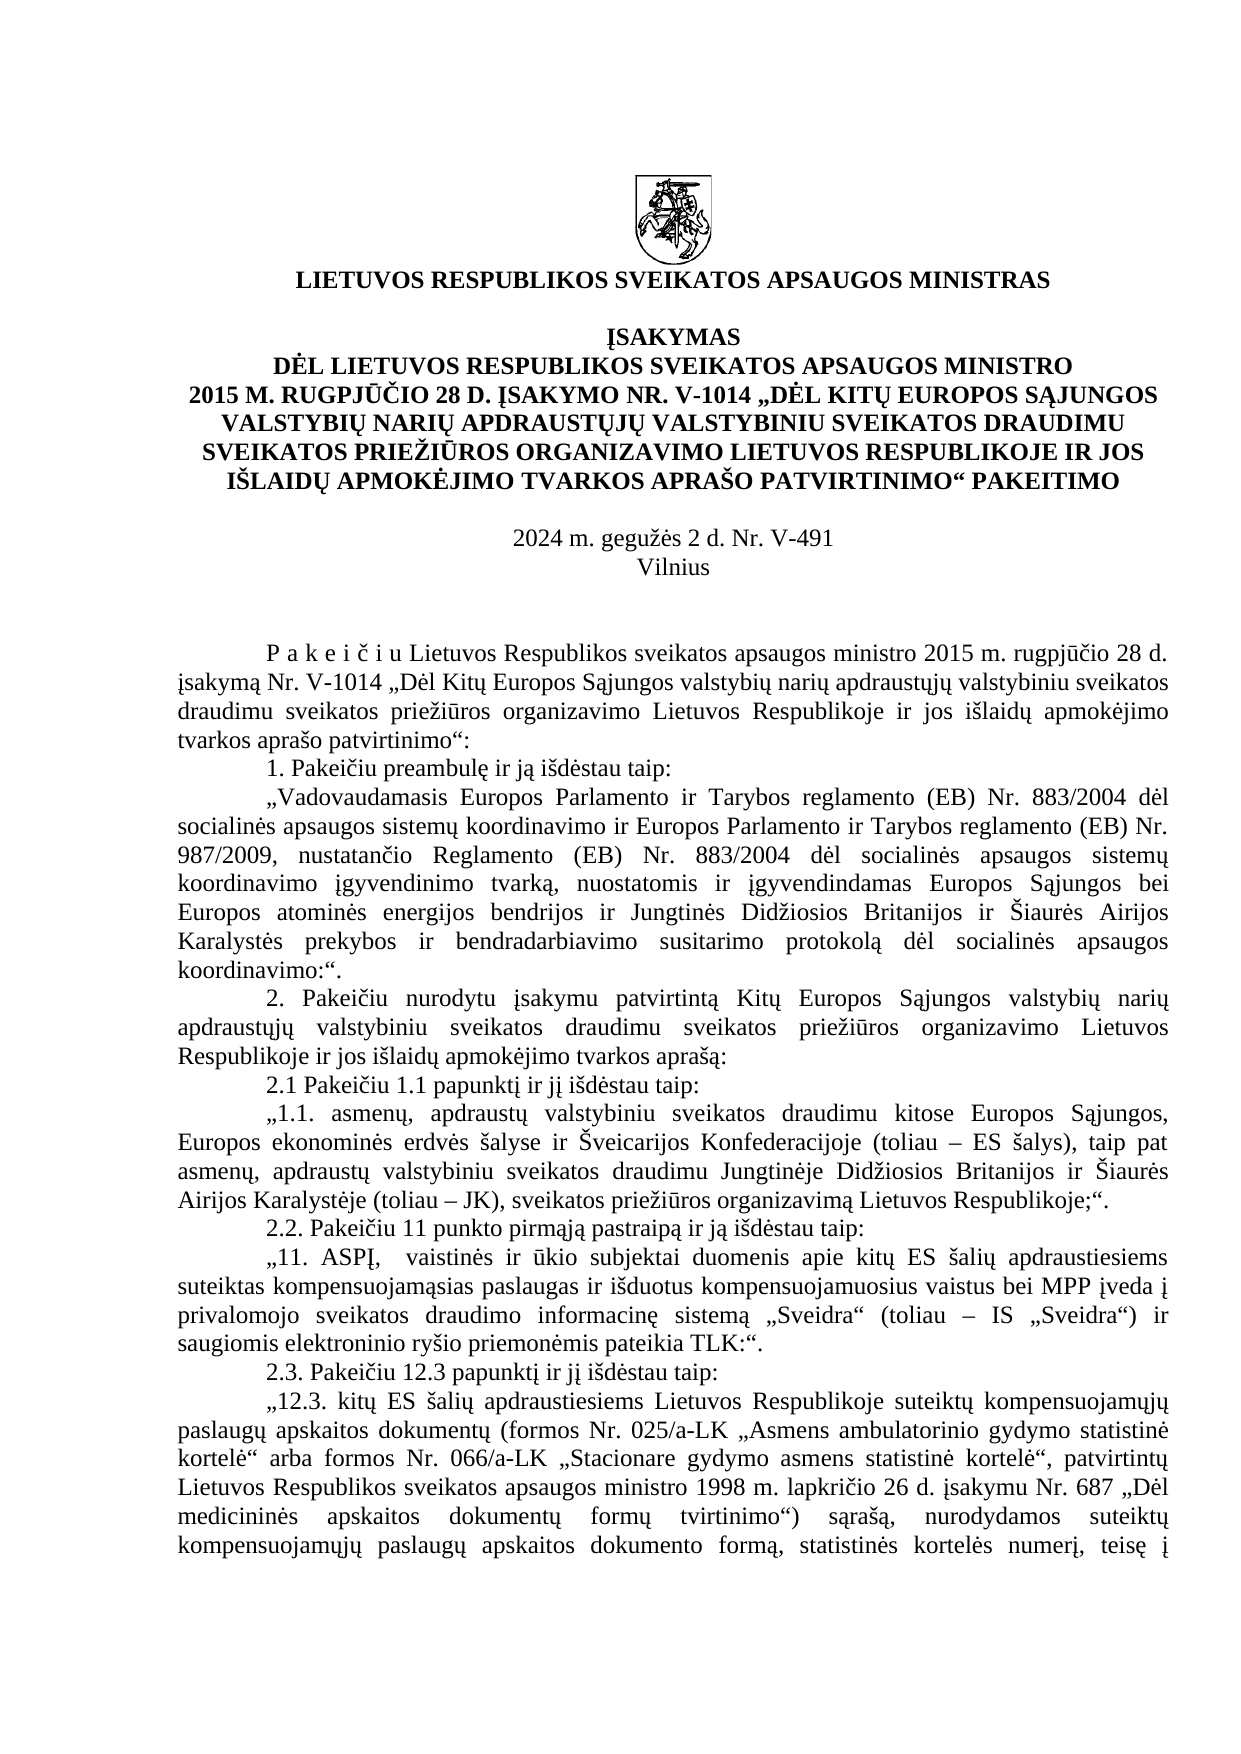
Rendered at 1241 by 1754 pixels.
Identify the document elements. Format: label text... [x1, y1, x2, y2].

text „11. ASPĮ, vaistinės ir ūkio subjektai duomenis apie kitų ES šalių apdraustiesiems suteiktas kompensuojamąsias paslaugas ir išduotus kompensuojamuosius vaistus bei MPP įveda į privalomojo sveikatos draudimo informacinę sistemą „Sveidra“ (toliau – IS „Sveidra“) ir saugiomis elektroninio ryšio priemonėmis pateikia TLK:“. [177, 1242, 1169, 1357]
text P a k e i č i u Lietuvos Respublikos sveikatos apsaugos ministro 2015 m. rugpjūčio 28 d. įsakymą Nr. V-1014 „Dėl Kitų Europos Sąjungos valstybių narių apdraustųjų valstybiniu sveikatos draudimu sveikatos priežiūros organizavimo Lietuvos Respublikoje ir jos išlaidų apmokėjimo tvarkos aprašo patvirtinimo“: [177, 638, 1169, 753]
text Vilnius [177, 552, 1169, 581]
text 2.3. Pakeičiu 12.3 papunktį ir jį išdėstau taip: [177, 1357, 1169, 1386]
text 2.1 Pakeičiu 1.1 papunktį ir jį išdėstau taip: [177, 1070, 1169, 1098]
text 2024 m. gegužės 2 d. Nr. V-491 [177, 523, 1169, 552]
text DĖL LIETUVOS RESPUBLIKOS SVEIKATOS APSAUGOS MINISTRO [177, 351, 1169, 380]
text LIETUVOS RESPUBLIKOS SVEIKATOS APSAUGOS MINISTRAS [177, 265, 1169, 293]
text „Vadovaudamasis Europos Parlamento ir Tarybos reglamento (EB) Nr. 883/2004 dėl socialinės apsaugos sistemų koordinavimo ir Europos Parlamento ir Tarybos reglamento (EB) Nr. 987/2009, nustatančio Reglamento (EB) Nr. 883/2004 dėl socialinės apsaugos sistemų koordinavimo įgyvendinimo tvarką, nuostatomis ir įgyvendindamas Europos Sąjungos bei Europos atominės energijos bendrijos ir Jungtinės Didžiosios Britanijos ir Šiaurės Airijos Karalystės prekybos ir bendradarbiavimo susitarimo protokolą dėl socialinės apsaugos koordinavimo:“. [177, 782, 1169, 983]
text 2. Pakeičiu nurodytu įsakymu patvirtintą Kitų Europos Sąjungos valstybių narių apdraustųjų valstybiniu sveikatos draudimu sveikatos priežiūros organizavimo Lietuvos Respublikoje ir jos išlaidų apmokėjimo tvarkos aprašą: [177, 983, 1169, 1070]
text ĮSAKYMAS [177, 322, 1169, 351]
text „12.3. kitų ES šalių apdraustiesiems Lietuvos Respublikoje suteiktų kompensuojamųjų paslaugų apskaitos dokumentų (formos Nr. 025/a-LK „Asmens ambulatorinio gydymo statistinė kortelė“ arba formos Nr. 066/a-LK „Stacionare gydymo asmens statistinė kortelė“, patvirtintų Lietuvos Respublikos sveikatos apsaugos ministro 1998 m. lapkričio 26 d. įsakymu Nr. 687 „Dėl medicininės apskaitos dokumentų formų tvirtinimo“) sąrašą, nurodydamos suteiktų kompensuojamųjų paslaugų apskaitos dokumento formą, statistinės kortelės numerį, teisę į [177, 1386, 1169, 1558]
text 2015 M. RUGPJŪČIO 28 D. ĮSAKYMO NR. V-1014 „DĖL Kitų Europos Sąjungos valstybių narių apdraustųjų valstybiniu sveikatos draudimu sveikatos priežiūros organizavimo Lietuvos Respublikoje ir jos išlaidų apmokėjimo tvarkos Aprašo patvirtinimo“ PAKEITIMO [177, 380, 1169, 495]
text 2.2. Pakeičiu 11 punkto pirmąją pastraipą ir ją išdėstau taip: [177, 1213, 1169, 1242]
text 1. Pakeičiu preambulę ir ją išdėstau taip: [177, 753, 1169, 782]
text „1.1. asmenų, apdraustų valstybiniu sveikatos draudimu kitose Europos Sąjungos, Europos ekonominės erdvės šalyse ir Šveicarijos Konfederacijoje (toliau – ES šalys), taip pat asmenų, apdraustų valstybiniu sveikatos draudimu Jungtinėje Didžiosios Britanijos ir Šiaurės Airijos Karalystėje (toliau – JK), sveikatos priežiūros organizavimą Lietuvos Respublikoje;“. [177, 1098, 1169, 1213]
